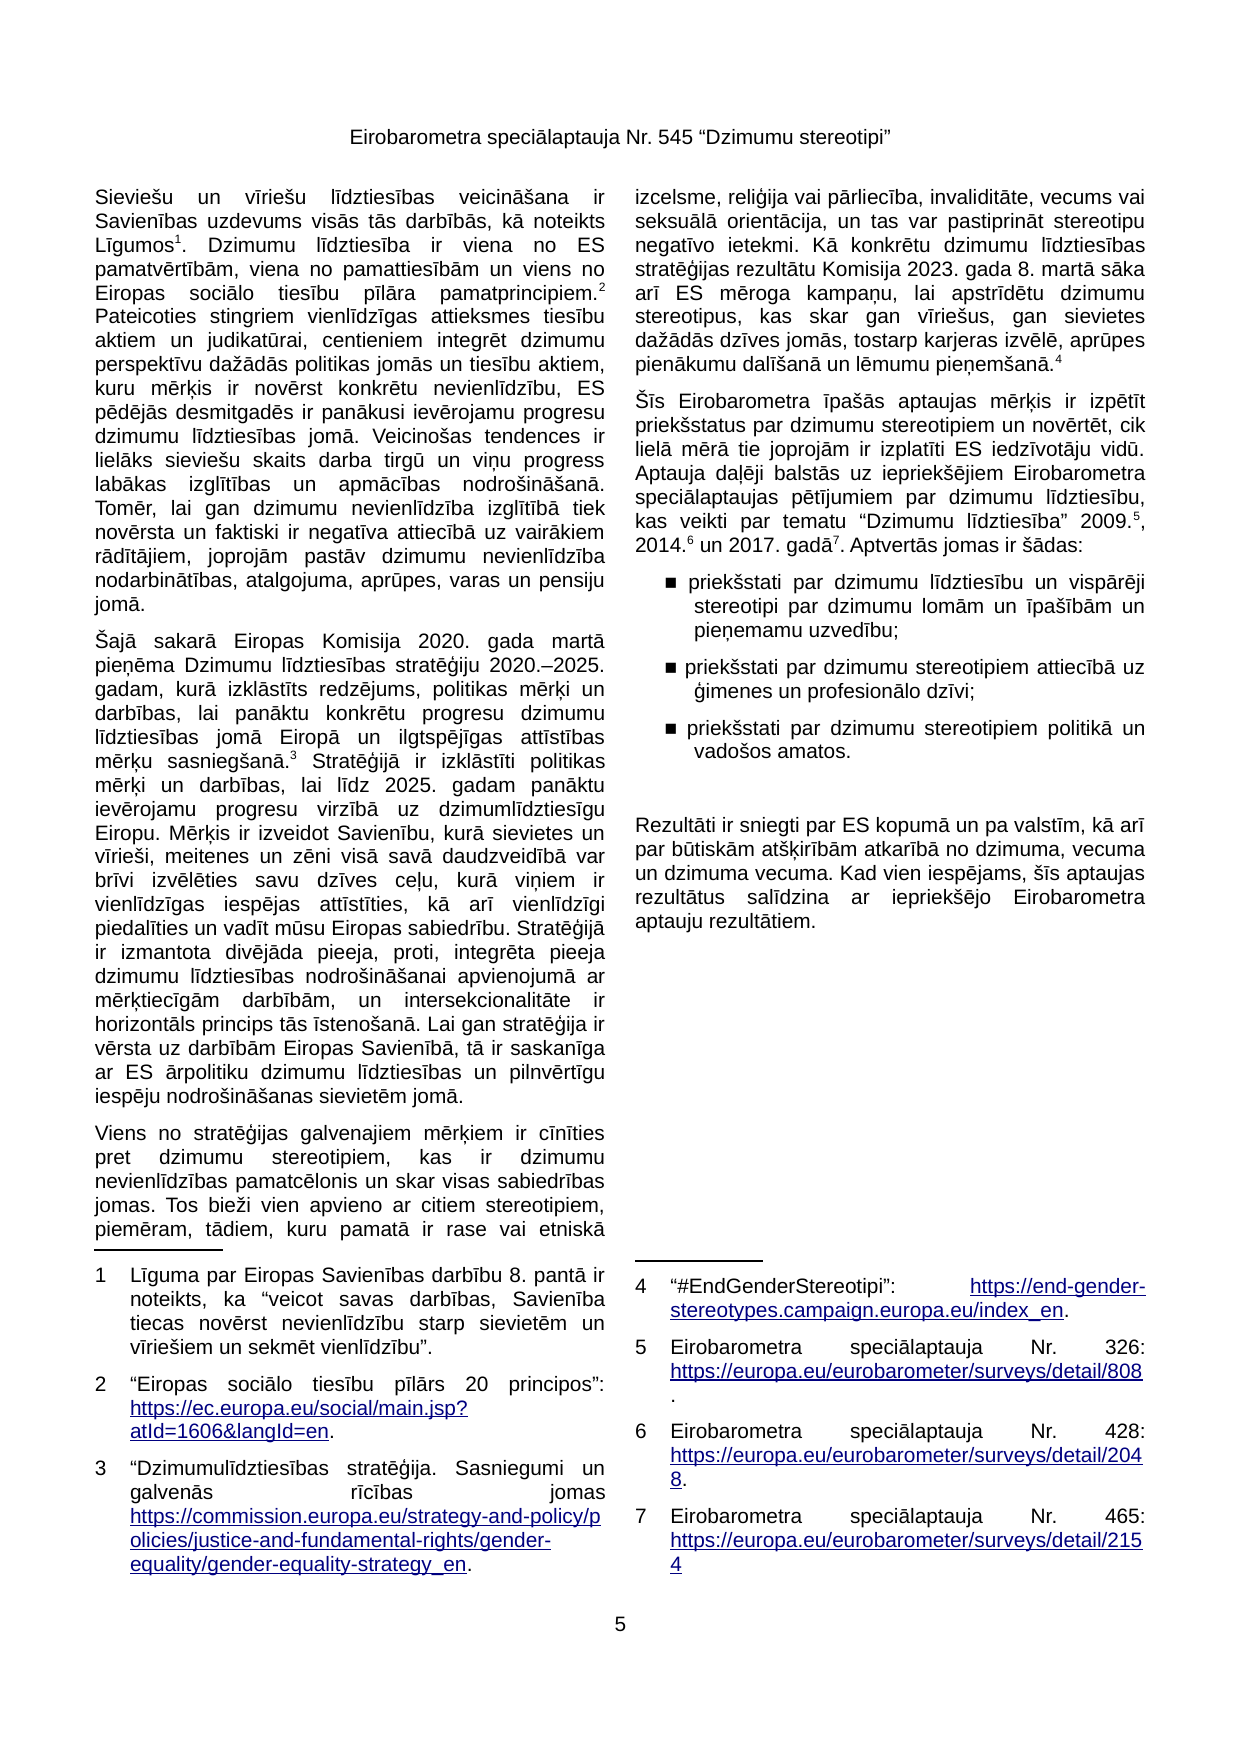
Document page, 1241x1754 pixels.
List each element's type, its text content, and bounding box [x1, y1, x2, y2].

text “#EndGenderStereotipi”: https://end-gender-stereotypes.campaign.europa.eu/index_en. [635, 1274, 1146, 1322]
text “Eiropas sociālo tiesību pīlārs 20 principos”: https://ec.europa.eu/social/main.jsp?atId=1606&langId=en. [94, 1371, 605, 1443]
text Sieviešu un vīriešu līdztiesības veicināšana ir Savienības uzdevums visās tās darbībās, kā noteikts Līgumos. Dzimumu līdztiesība ir viena no ES pamatvērtībām, viena no pamattiesībām un viens no Eiropas sociālo tiesību pīlāra pamatprincipiem. Pateicoties stingriem vienlīdzīgas attieksmes tiesību aktiem un judikatūrai, centieniem integrēt dzimumu perspektīvu dažādās politikas jomās un tiesību aktiem, kuru mērķis ir novērst konkrētu nevienlīdzību, ES pēdējās desmitgadēs ir panākusi ievērojamu progresu dzimumu līdztiesības jomā. Veicinošas tendences ir lielāks sieviešu skaits darba tirgū un viņu progress labākas izglītības un apmācības nodrošināšanā. Tomēr, lai gan dzimumu nevienlīdzība izglītībā tiek novērsta un faktiski ir negatīva attiecībā uz vairākiem rādītājiem, joprojām pastāv dzimumu nevienlīdzība nodarbinātības, atalgojuma, aprūpes, varas un pensiju jomā. [94, 184, 605, 616]
text “Dzimumulīdztiesības stratēģija. Sasniegumi un galvenās rīcības jomas https://commission.europa.eu/strategy-and-policy/policies/justice-and-fundamental-rights/gender-equality/gender-equality-strategy_en. [94, 1456, 605, 1576]
text Šajā sakarā Eiropas Komisija 2020. gada martā pieņēma Dzimumu līdztiesības stratēģiju 2020.–2025. gadam, kurā izklāstīts redzējums, politikas mērķi un darbības, lai panāktu konkrētu progresu dzimumu līdztiesības jomā Eiropā un ilgtspējīgas attīstības mērķu sasniegšanā. Stratēģijā ir izklāstīti politikas mērķi un darbības, lai līdz 2025. gadam panāktu ievērojamu progresu virzībā uz dzimumlīdztiesīgu Eiropu. Mērķis ir izveidot Savienību, kurā sievietes un vīrieši, meitenes un zēni visā savā daudzveidībā var brīvi izvēlēties savu dzīves ceļu, kurā viņiem ir vienlīdzīgas iespējas attīstīties, kā arī vienlīdzīgi piedalīties un vadīt mūsu Eiropas sabiedrību. Stratēģijā ir izmantota divējāda pieeja, proti, integrēta pieeja dzimumu līdztiesības nodrošināšanai apvienojumā ar mērķtiecīgām darbībām, un intersekcionalitāte ir horizontāls princips tās īstenošanā. Lai gan stratēģija ir vērsta uz darbībām Eiropas Savienībā, tā ir saskanīga ar ES ārpolitiku dzimumu līdztiesības un pilnvērtīgu iespēju nodrošināšanas sievietēm jomā. [94, 629, 605, 1108]
text ■ priekšstati par dzimumu līdztiesību un vispārēji stereotipi par dzimumu lomām un īpašībām un pieņemamu uzvedību; [664, 570, 1146, 642]
text izcelsme, reliģija vai pārliecība, invaliditāte, vecums vai seksuālā orientācija, un tas var pastiprināt stereotipu negatīvo ietekmi. Kā konkrētu dzimumu līdztiesības stratēģijas rezultātu Komisija 2023. gada 8. martā sāka arī ES mēroga kampaņu, lai apstrīdētu dzimumu stereotipus, kas skar gan vīriešus, gan sievietes dažādās dzīves jomās, tostarp karjeras izvēlē, aprūpes pienākumu dalīšanā un lēmumu pieņemšanā. [635, 184, 1146, 376]
text Viens no stratēģijas galvenajiem mērķiem ir cīnīties pret dzimumu stereotipiem, kas ir dzimumu nevienlīdzības pamatcēlonis un skar visas sabiedrības jomas. Tos bieži vien apvieno ar citiem stereotipiem, piemēram, tādiem, kuru pamatā ir rase vai etniskā [94, 1121, 605, 1241]
text Eirobarometra speciālaptauja Nr. 428: https://europa.eu/eurobarometer/surveys/detail/2048. [635, 1419, 1146, 1491]
text Līguma par Eiropas Savienības darbību 8. pantā ir noteikts, ka “veicot savas darbības, Savienība tiecas novērst nevienlīdzību starp sievietēm un vīriešiem un sekmēt vienlīdzību”. [94, 1263, 605, 1358]
text Eirobarometra speciālaptauja Nr. 465: https://europa.eu/eurobarometer/surveys/detail/2154 [635, 1504, 1146, 1576]
text Rezultāti ir sniegti par ES kopumā un pa valstīm, kā arī par būtiskām atšķirībām atkarībā no dzimuma, vecuma un dzimuma vecuma. Kad vien iespējams, šīs aptaujas rezultātus salīdzina ar iepriekšējo Eirobarometra aptauju rezultātiem. [635, 813, 1146, 933]
text ■ priekšstati par dzimumu stereotipiem attiecībā uz ģimenes un profesionālo dzīvi; [664, 654, 1146, 702]
text ■ priekšstati par dzimumu stereotipiem politikā un vadošos amatos. [664, 715, 1146, 763]
text Šīs Eirobarometra īpašās aptaujas mērķis ir izpētīt priekšstatus par dzimumu stereotipiem un novērtēt, cik lielā mērā tie joprojām ir izplatīti ES iedzīvotāju vidū. Aptauja daļēji balstās uz iepriekšējiem Eirobarometra speciālaptaujas pētījumiem par dzimumu līdztiesību, kas veikti par tematu “Dzimumu līdztiesība” 2009., 2014. un 2017. gadā. Aptvertās jomas ir šādas: [635, 389, 1146, 557]
text Eirobarometra speciālaptauja Nr. 326: https://europa.eu/eurobarometer/surveys/detail/808. [635, 1334, 1146, 1406]
